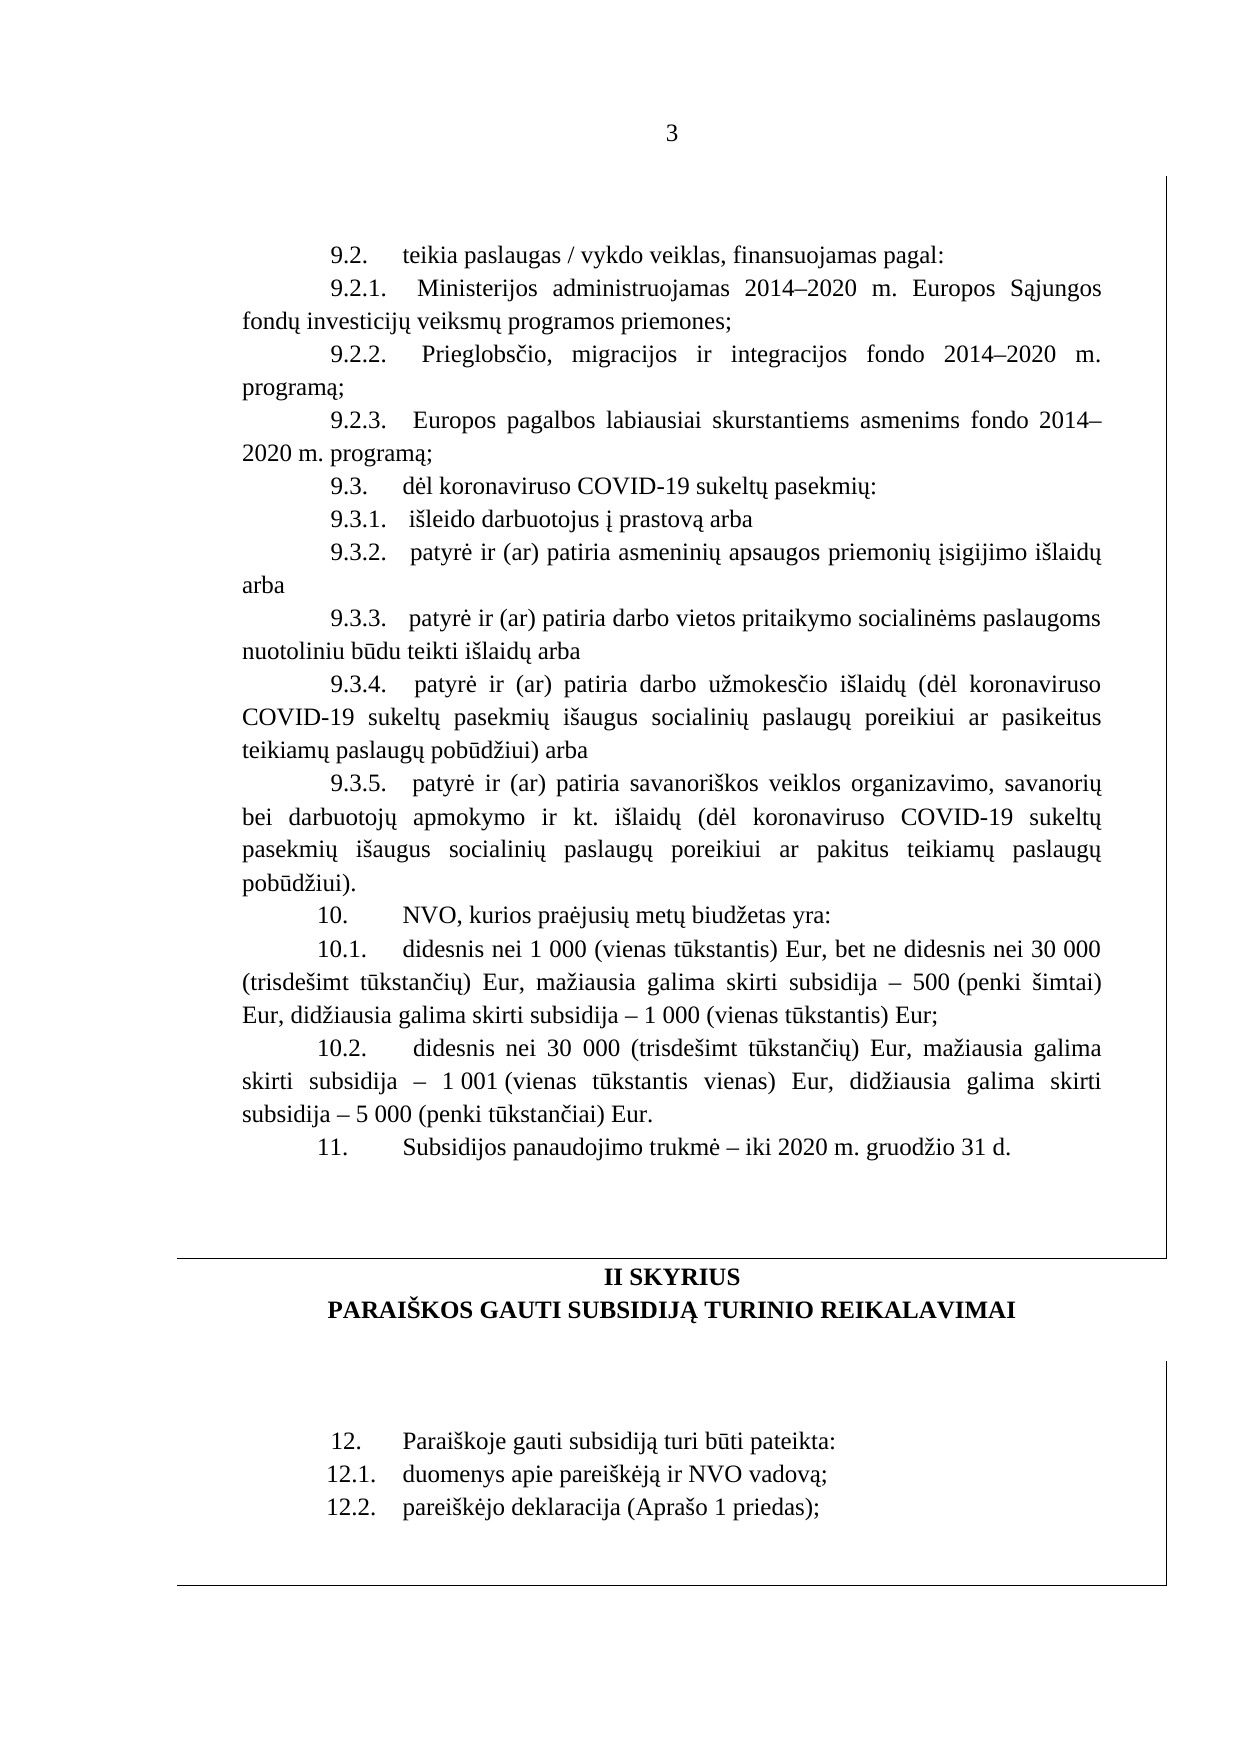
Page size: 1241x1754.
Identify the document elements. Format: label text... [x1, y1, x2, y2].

text 10.1. didesnis nei 1 000 (vienas tūkstantis) Eur, bet ne didesnis nei 30 000 (trisdešimt tūkstančių) Eur, mažiausia galima skirti subsidija – 500 (penki šimtai) Eur, didžiausia galima skirti subsidija – 1 000 (vienas tūkstantis) Eur; [177, 869, 1167, 968]
text 9.3.2. patyrė ir (ar) patiria asmeninių apsaugos priemonių įsigijimo išlaidų arba [177, 473, 1167, 539]
text 9.3.4. patyrė ir (ar) patiria darbo užmokesčio išlaidų (dėl koronaviruso COVID-19 sukeltų pasekmių išaugus socialinių paslaugų poreikiui ar pasikeitus teikiamų paslaugų pobūdžiui) arba [177, 605, 1167, 704]
text 9.2.1. Ministerijos administruojamas 2014–2020 m. Europos Sąjungos fondų investicijų veiksmų programos priemones; [177, 209, 1167, 275]
text 12.2. pareiškėjo deklaracija (Aprašo 1 priedas); [177, 1427, 1167, 1585]
text 9.3. dėl koronaviruso COVID-19 sukeltų pasekmių: [177, 407, 1167, 440]
text 9.3.5. patyrė ir (ar) patiria savanoriškos veiklos organizavimo, savanorių bei darbuotojų apmokymo ir kt. išlaidų (dėl koronaviruso COVID-19 sukeltų pasekmių išaugus socialinių paslaugų poreikiui ar pakitus teikiamų paslaugų pobūdžiui). [177, 704, 1167, 836]
text 10. NVO, kurios praėjusių metų biudžetas yra: [177, 836, 1167, 869]
text 10.2. didesnis nei 30 000 (trisdešimt tūkstančių) Eur, mažiausia galima skirti subsidija – 1 001 (vienas tūkstantis vienas) Eur, didžiausia galima skirti subsidija – 5 000 (penki tūkstančiai) Eur. [177, 968, 1167, 1067]
text 9.3.3. patyrė ir (ar) patiria darbo vietos pritaikymo socialinėms paslaugoms nuotoliniu būdu teikti išlaidų arba [177, 539, 1167, 605]
text 12. Paraiškoje gauti subsidiją turi būti pateikta: [177, 1361, 1166, 1394]
text II SKYRIUS [177, 1262, 1167, 1291]
text 9.3.1. išleido darbuotojus į prastovą arba [177, 440, 1167, 473]
text PARAIŠKOS GAUTI SUBSIDIJĄ TURINIO REIKALAVIMAI [177, 1295, 1167, 1324]
text 9.2.3. Europos pagalbos labiausiai skurstantiems asmenims fondo 2014–2020 m. programą; [177, 341, 1167, 407]
text 11. Subsidijos panaudojimo trukmė – iki 2020 m. gruodžio 31 d. [177, 1067, 1167, 1161]
text 9.2. teikia paslaugas / vykdo veiklas, finansuojamas pagal: [177, 176, 1166, 209]
text 12.1. duomenys apie pareiškėją ir NVO vadovą; [177, 1394, 1167, 1427]
text 9.2.2. Prieglobsčio, migracijos ir integracijos fondo 2014–2020 m. programą; [177, 275, 1167, 341]
